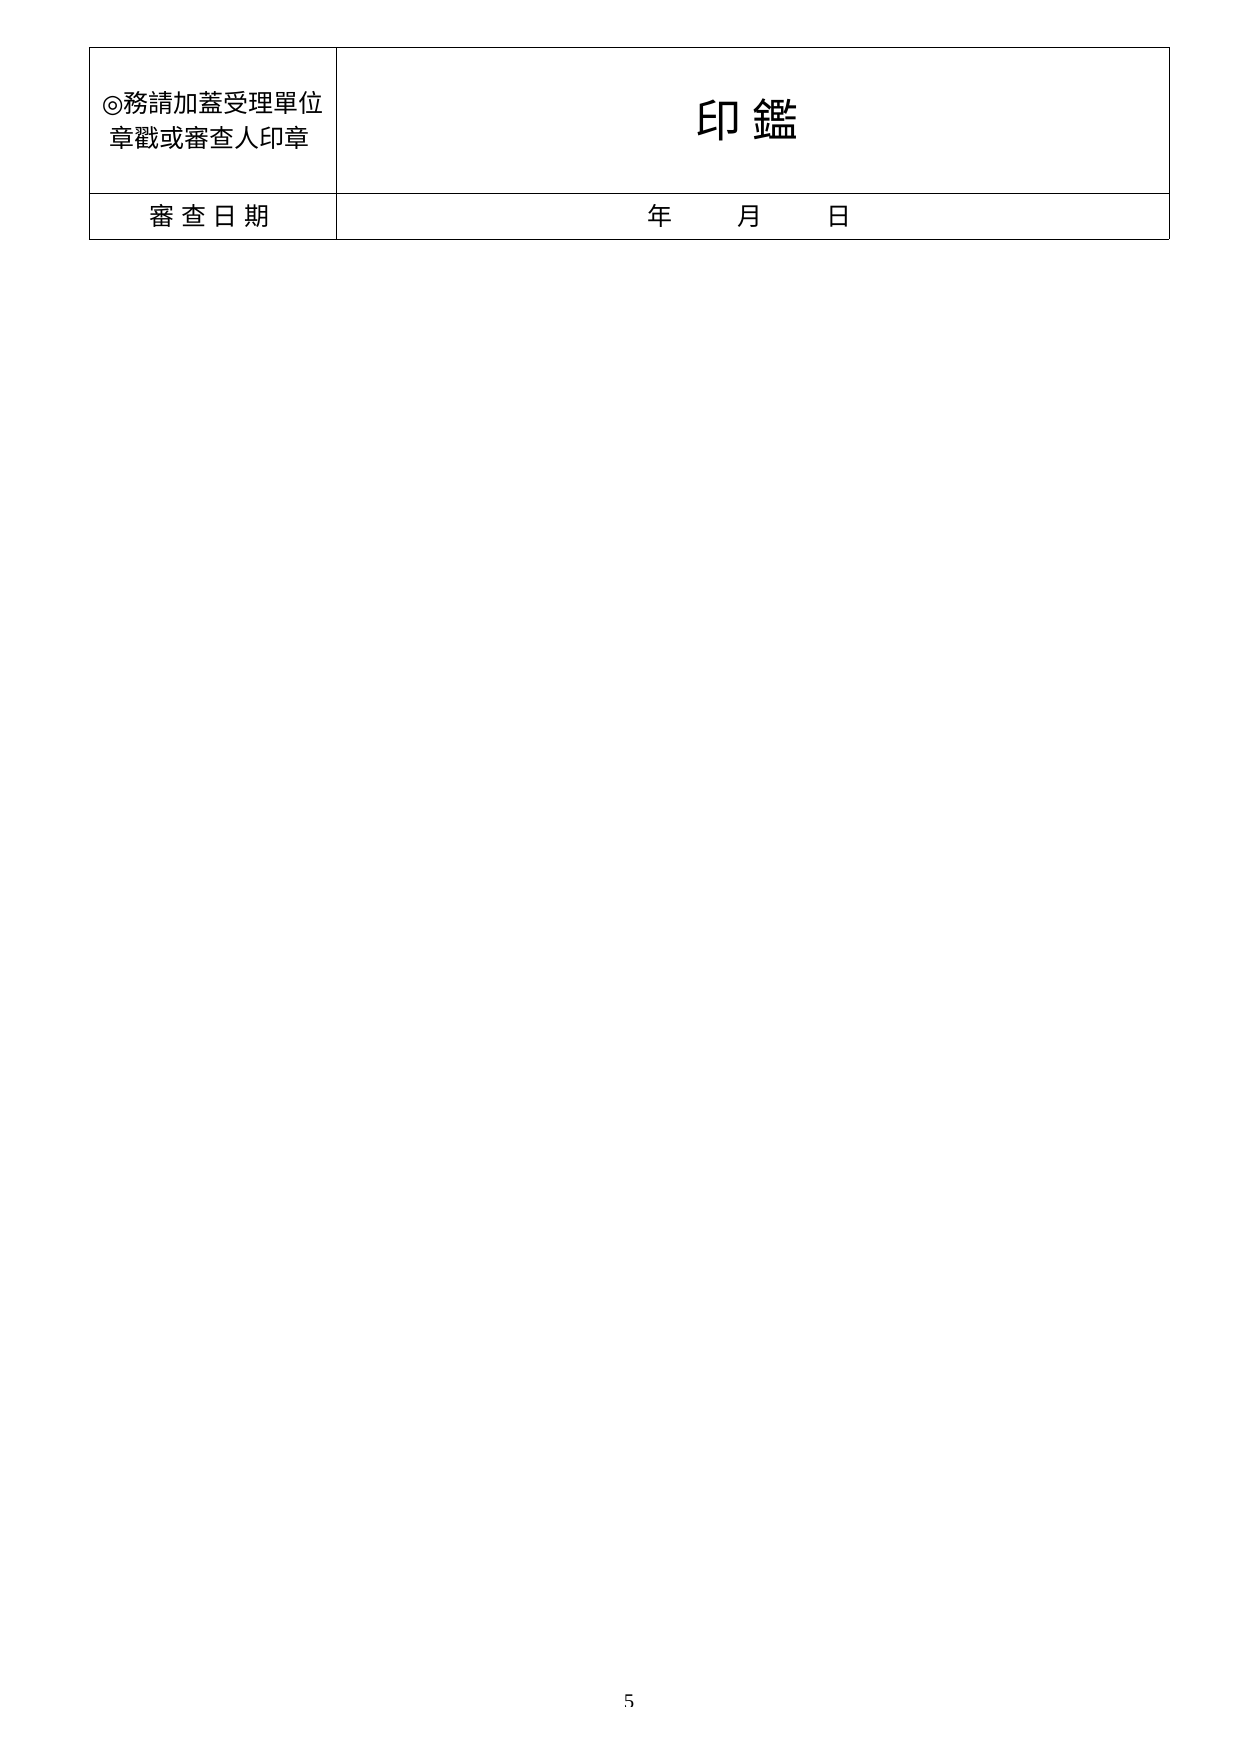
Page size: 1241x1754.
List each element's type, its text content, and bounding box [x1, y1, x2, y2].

table_cell 印 鑑 [337, 48, 1169, 193]
table_cell ◎務請加蓋受理單位章戳或審查人印章 [90, 48, 336, 193]
table_cell 審 查 日 期 [90, 194, 336, 239]
table_cell 年 月 日 [337, 194, 1169, 239]
